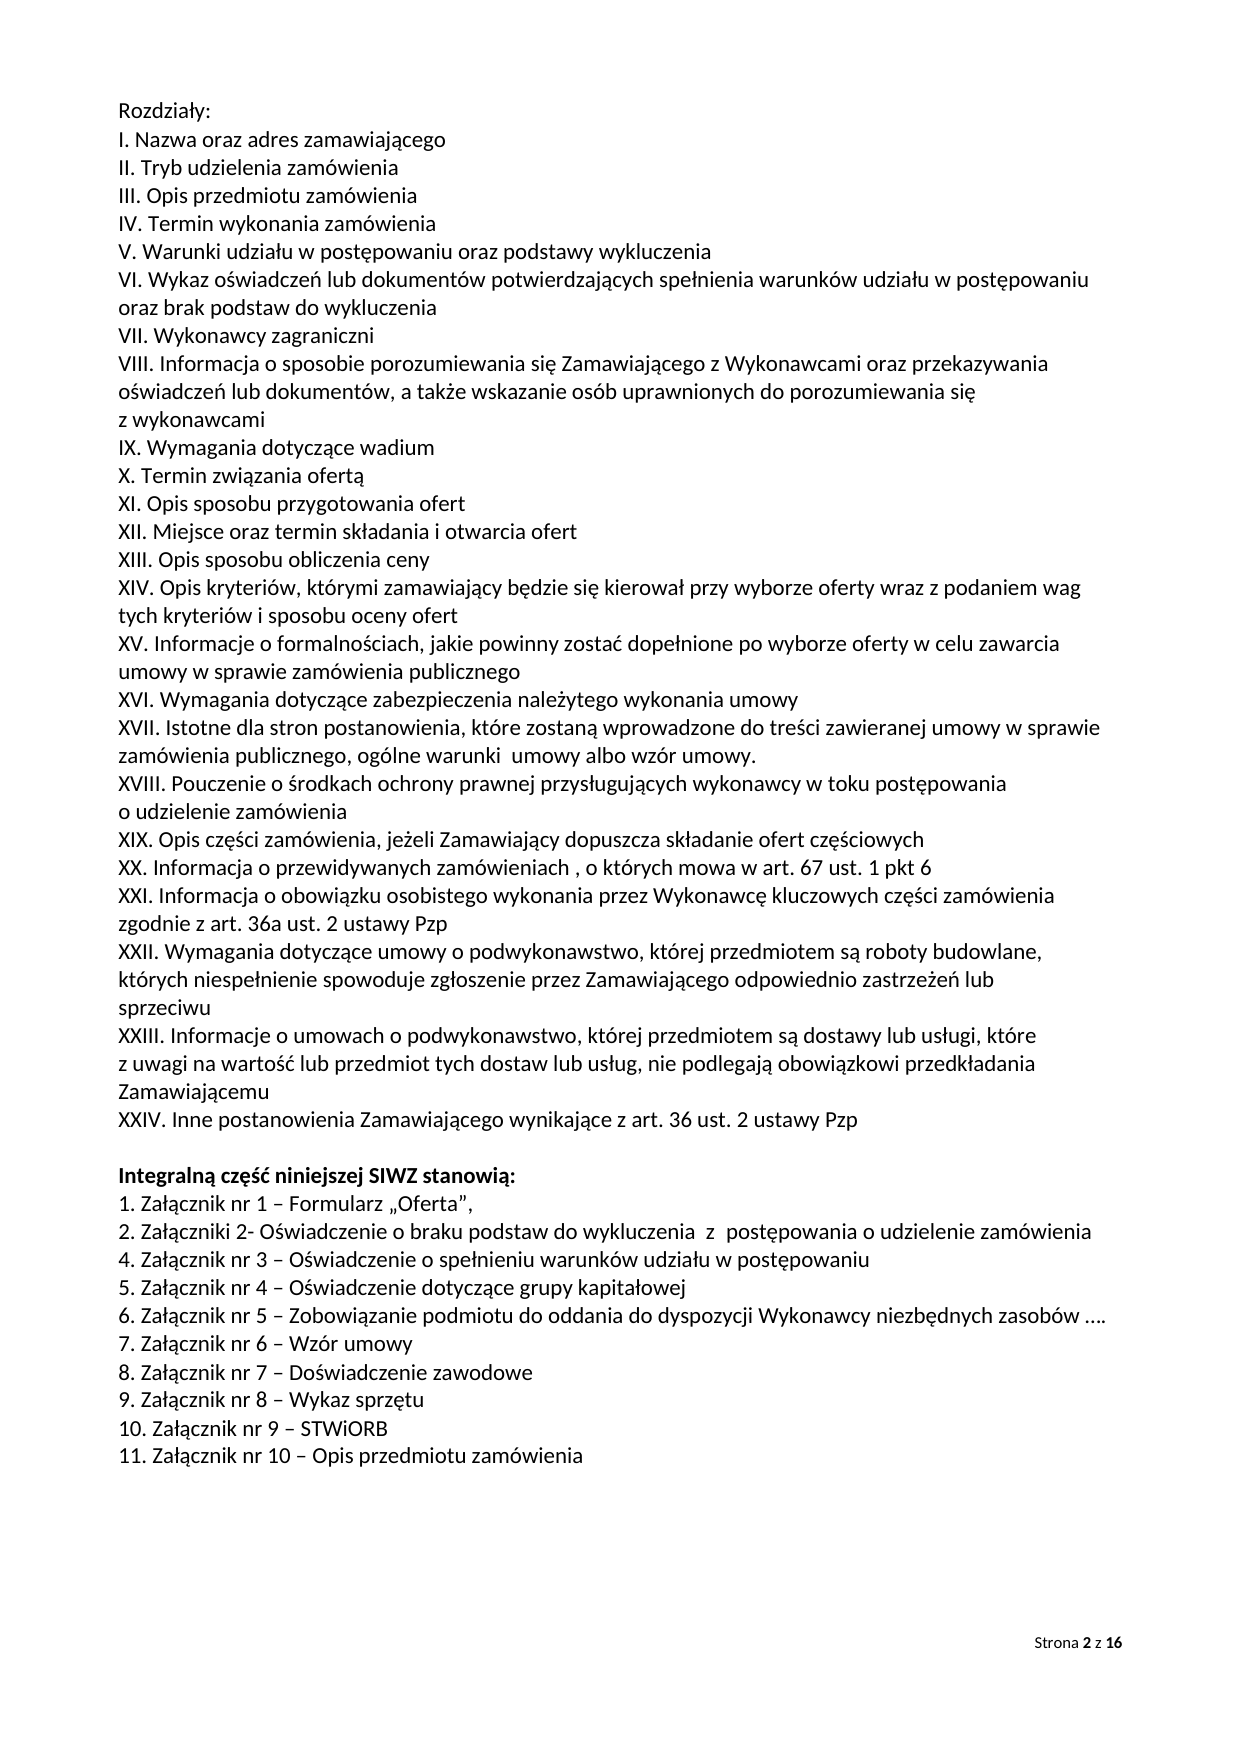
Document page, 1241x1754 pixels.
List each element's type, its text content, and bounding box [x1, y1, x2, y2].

text XI. Opis sposobu przygotowania ofert [118, 489, 1122, 517]
text I. Nazwa oraz adres zamawiającego [118, 125, 1122, 153]
text o udzielenie zamówienia [118, 797, 1122, 825]
text 10. Załącznik nr 9 – STWiORB [118, 1414, 1122, 1442]
text 9. Załącznik nr 8 – Wykaz sprzętu [118, 1386, 1122, 1414]
text zgodnie z art. 36a ust. 2 ustawy Pzp [118, 909, 1122, 937]
text umowy w sprawie zamówienia publicznego [118, 657, 1122, 685]
text IV. Termin wykonania zamówienia [118, 209, 1122, 237]
text IX. Wymagania dotyczące wadium [118, 433, 1122, 461]
text oświadczeń lub dokumentów, a także wskazanie osób uprawnionych do porozumiewania się [118, 377, 1122, 405]
text 7. Załącznik nr 6 – Wzór umowy [118, 1329, 1122, 1358]
text III. Opis przedmiotu zamówienia [118, 181, 1122, 209]
text VIII. Informacja o sposobie porozumiewania się Zamawiającego z Wykonawcami oraz przekazywania [118, 349, 1122, 377]
text sprzeciwu [118, 993, 1122, 1021]
text oraz brak podstaw do wykluczenia [118, 293, 1122, 321]
text XVI. Wymagania dotyczące zabezpieczenia należytego wykonania umowy [118, 685, 1122, 713]
text Rozdziały: [118, 97, 1122, 125]
text 6. Załącznik nr 5 – Zobowiązanie podmiotu do oddania do dyspozycji Wykonawcy niezbędnych zasobów …. [118, 1302, 1122, 1329]
text 4. Załącznik nr 3 – Oświadczenie o spełnieniu warunków udziału w postępowaniu [118, 1246, 1122, 1273]
text II. Tryb udzielenia zamówienia [118, 153, 1122, 181]
text z uwagi na wartość lub przedmiot tych dostaw lub usług, nie podlegają obowiązkowi przedkładania [118, 1049, 1122, 1077]
text 5. Załącznik nr 4 – Oświadczenie dotyczące grupy kapitałowej [118, 1273, 1122, 1302]
text XIX. Opis części zamówienia, jeżeli Zamawiający dopuszcza składanie ofert częściowych [118, 825, 1122, 853]
text XV. Informacje o formalnościach, jakie powinny zostać dopełnione po wyborze oferty w celu zawarcia [118, 629, 1122, 657]
text XXII. Wymagania dotyczące umowy o podwykonawstwo, której przedmiotem są roboty budowlane, [118, 937, 1122, 965]
text XXI. Informacja o obowiązku osobistego wykonania przez Wykonawcę kluczowych części zamówienia [118, 881, 1122, 909]
text 11. Załącznik nr 10 – Opis przedmiotu zamówienia [118, 1442, 1122, 1470]
text z wykonawcami [118, 405, 1122, 433]
text XXIII. Informacje o umowach o podwykonawstwo, której przedmiotem są dostawy lub usługi, które [118, 1021, 1122, 1049]
text XIV. Opis kryteriów, którymi zamawiający będzie się kierował przy wyborze oferty wraz z podaniem wag [118, 573, 1122, 601]
text XIII. Opis sposobu obliczenia ceny [118, 545, 1122, 573]
text V. Warunki udziału w postępowaniu oraz podstawy wykluczenia [118, 237, 1122, 265]
text Zamawiającemu [118, 1077, 1122, 1105]
text XVIII. Pouczenie o środkach ochrony prawnej przysługujących wykonawcy w toku postępowania [118, 769, 1122, 797]
text 8. Załącznik nr 7 – Doświadczenie zawodowe [118, 1358, 1122, 1386]
text 1. Załącznik nr 1 – Formularz „Oferta”, [118, 1189, 1122, 1217]
text XII. Miejsce oraz termin składania i otwarcia ofert [118, 517, 1122, 545]
text XXIV. Inne postanowienia Zamawiającego wynikające z art. 36 ust. 2 ustawy Pzp [118, 1105, 1122, 1133]
text XVII. Istotne dla stron postanowienia, które zostaną wprowadzone do treści zawieranej umowy w sprawie zamówienia publicznego, ogólne warunki umowy albo wzór umowy. [118, 713, 1122, 769]
text 2. Załączniki 2- Oświadczenie o braku podstaw do wykluczenia z postępowania o udzielenie zamówienia [118, 1217, 1122, 1246]
text VII. Wykonawcy zagraniczni [118, 321, 1122, 349]
text tych kryteriów i sposobu oceny ofert [118, 601, 1122, 629]
text VI. Wykaz oświadczeń lub dokumentów potwierdzających spełnienia warunków udziału w postępowaniu [118, 265, 1122, 293]
text XX. Informacja o przewidywanych zamówieniach , o których mowa w art. 67 ust. 1 pkt 6 [118, 853, 1122, 881]
text których niespełnienie spowoduje zgłoszenie przez Zamawiającego odpowiednio zastrzeżeń lub [118, 965, 1122, 993]
text X. Termin związania ofertą [118, 461, 1122, 489]
text Integralną część niniejszej SIWZ stanowią: [118, 1161, 1122, 1189]
